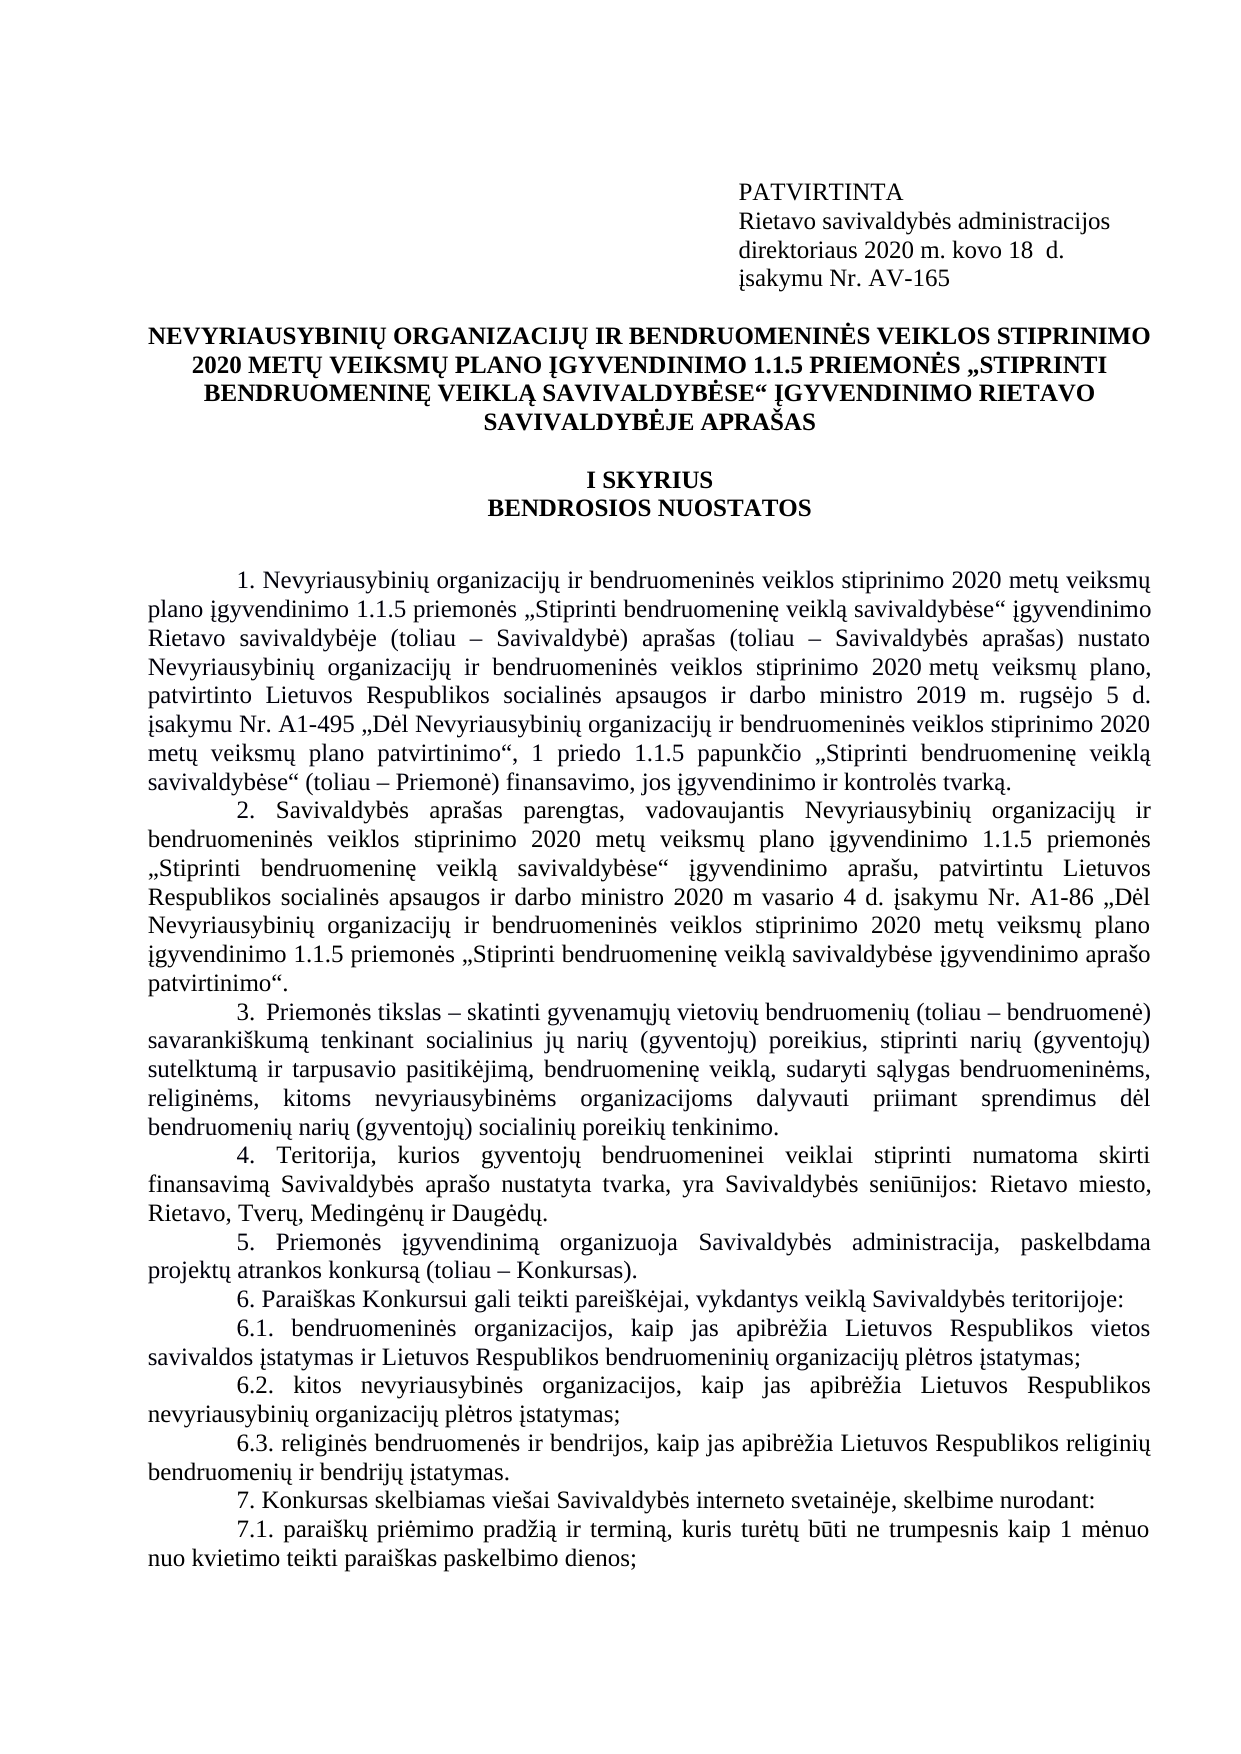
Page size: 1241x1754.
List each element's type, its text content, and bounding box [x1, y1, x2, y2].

text 4. Teritorija, kurios gyventojų bendruomeninei veiklai stiprinti numatoma skirti finansavimą Savivaldybės aprašo nustatyta tvarka, yra Savivaldybės seniūnijos: Rietavo miesto, Rietavo, Tverų, Medingėnų ir Daugėdų. [148, 1140, 1152, 1227]
text PATVIRTINTA [148, 177, 1152, 206]
text 5. Priemonės įgyvendinimą organizuoja Savivaldybės administracija, paskelbdama projektų atrankos konkursą (toliau – Konkursas). [148, 1227, 1152, 1284]
text 3. Priemonės tikslas – skatinti gyvenamųjų vietovių bendruomenių (toliau – bendruomenė) savarankiškumą tenkinant socialinius jų narių (gyventojų) poreikius, stiprinti narių (gyventojų) sutelktumą ir tarpusavio pasitikėjimą, bendruomeninę veiklą, sudaryti sąlygas bendruomeninėms, religinėms, kitoms nevyriausybinėms organizacijoms dalyvauti priimant sprendimus dėl bendruomenių narių (gyventojų) socialinių poreikių tenkinimo. [148, 997, 1152, 1140]
text 7. Konkursas skelbiamas viešai Savivaldybės interneto svetainėje, skelbime nurodant: [148, 1485, 1152, 1514]
text įsakymu Nr. AV-165 [148, 263, 1152, 292]
text 2. Savivaldybės aprašas parengtas, vadovaujantis Nevyriausybinių organizacijų ir bendruomeninės veiklos stiprinimo 2020 metų veiksmų plano įgyvendinimo 1.1.5 priemonės „Stiprinti bendruomeninę veiklą savivaldybėse“ įgyvendinimo aprašu, patvirtintu Lietuvos Respublikos socialinės apsaugos ir darbo ministro 2020 m vasario 4 d. įsakymu Nr. A1-86 „Dėl Nevyriausybinių organizacijų ir bendruomeninės veiklos stiprinimo 2020 metų veiksmų plano įgyvendinimo 1.1.5 priemonės „Stiprinti bendruomeninę veiklą savivaldybėse įgyvendinimo aprašo patvirtinimo“. [148, 795, 1152, 997]
text 6. Paraiškas Konkursui gali teikti pareiškėjai, vykdantys veiklą Savivaldybės teritorijoje: [148, 1284, 1152, 1313]
text 6.3. religinės bendruomenės ir bendrijos, kaip jas apibrėžia Lietuvos Respublikos religinių bendruomenių ir bendrijų įstatymas. [148, 1428, 1152, 1485]
text Rietavo savivaldybės administracijos direktoriaus 2020 m. kovo 18 d. [738, 206, 1152, 263]
text Bendrosios nuostatos [148, 493, 1152, 522]
text 6.2. kitos nevyriausybinės organizacijos, kaip jas apibrėžia Lietuvos Respublikos nevyriausybinių organizacijų plėtros įstatymas; [148, 1370, 1152, 1428]
text 7.1. paraiškų priėmimo pradžią ir terminą, kuris turėtų būti ne trumpesnis kaip 1 mėnuo nuo kvietimo teikti paraiškas paskelbimo dienos; [148, 1514, 1152, 1572]
text 6.1. bendruomeninės organizacijos, kaip jas apibrėžia Lietuvos Respublikos vietos savivaldos įstatymas ir Lietuvos Respublikos bendruomeninių organizacijų plėtros įstatymas; [148, 1313, 1152, 1370]
text I SKYRIUS [148, 465, 1152, 493]
text 1. Nevyriausybinių organizacijų ir bendruomeninės veiklos stiprinimo 2020 metų veiksmų plano įgyvendinimo 1.1.5 priemonės „Stiprinti bendruomeninę veiklą savivaldybėse“ įgyvendinimo Rietavo savivaldybėje (toliau – Savivaldybė) aprašas (toliau – Savivaldybės aprašas) nustato Nevyriausybinių organizacijų ir bendruomeninės veiklos stiprinimo 2020 metų veiksmų plano, patvirtinto Lietuvos Respublikos socialinės apsaugos ir darbo ministro 2019 m. rugsėjo 5 d. įsakymu Nr. A1-495 „Dėl Nevyriausybinių organizacijų ir bendruomeninės veiklos stiprinimo 2020 metų veiksmų plano patvirtinimo“, 1 priedo 1.1.5 papunkčio „Stiprinti bendruomeninę veiklą savivaldybėse“ (toliau – Priemonė) finansavimo, jos įgyvendinimo ir kontrolės tvarką. [148, 565, 1152, 795]
text NEVYRIAUSYBINIŲ ORGANIZACIJŲ IR BENDRUOMENINĖS VEIKLOS STIPRINIMO 2020 METŲ VEIKSMŲ PLANO ĮGYVENDINIMO 1.1.5 PRIEMONĖS „STIPRINTI BENDRUOMENINĘ VEIKLĄ SAVIVALDYBĖSE“ įgyvendinimo RIETAVO SAVIVALDYBĖJE APRAŠAS [148, 321, 1152, 436]
